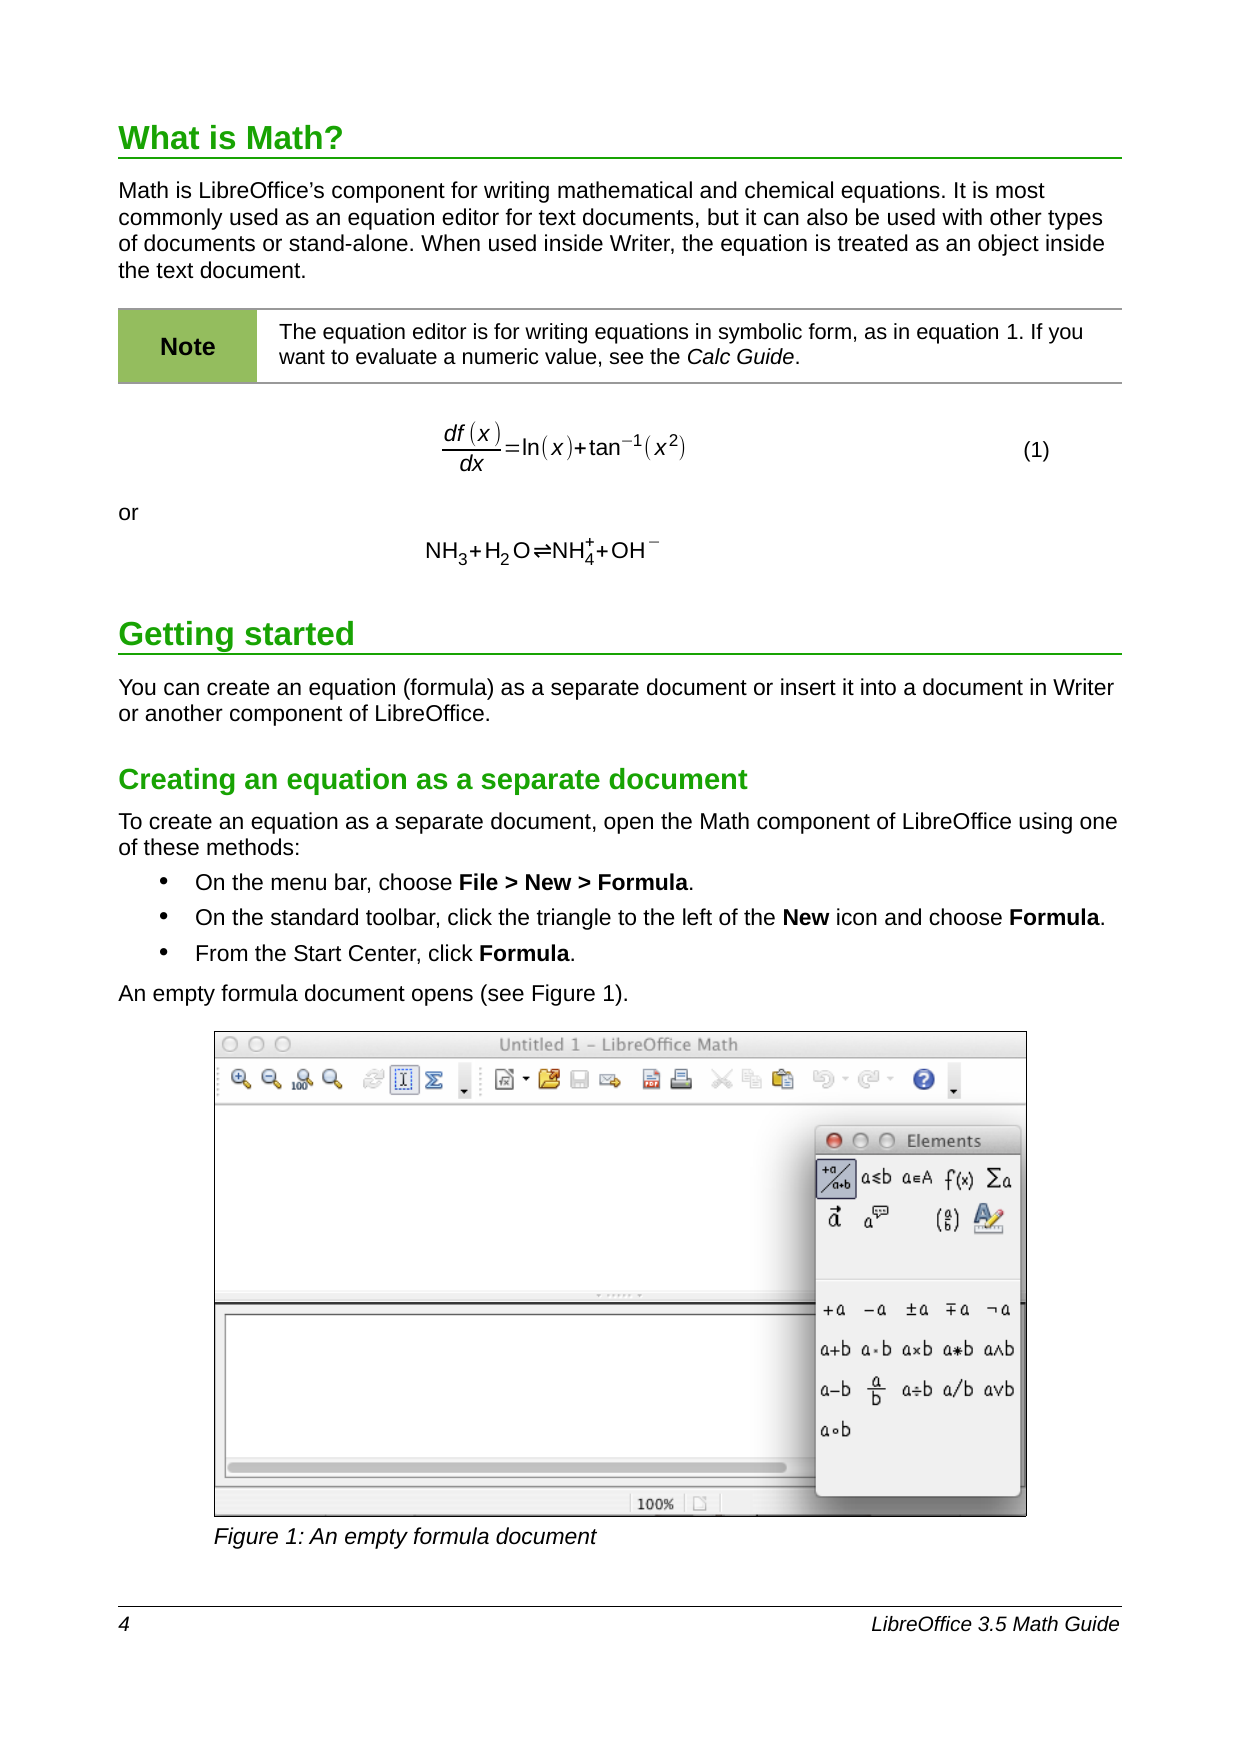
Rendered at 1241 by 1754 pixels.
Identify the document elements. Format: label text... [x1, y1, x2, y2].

text You can create an equation (formula) as a separate document or insert it into a document in Writer or another component of LibreOffice. [118, 674, 1122, 726]
table_header (1) [1011, 421, 1122, 481]
picture [215, 1032, 1026, 1516]
list On the menu bar, choose File > New > Formula. [156, 867, 1122, 896]
text Figure 1: An empty formula document [214, 1523, 1026, 1549]
table_header [118, 421, 1011, 481]
subtitle Getting started [118, 614, 1122, 653]
table_header The equation editor is for writing equations in symbolic form, as in equation 1. If you want to evaluate a numeric value, see the Calc Guide. [258, 310, 1122, 382]
list From the Start Center, click Formula. [156, 938, 1122, 967]
subtitle What is Math? [118, 118, 1122, 157]
list or [118, 499, 1122, 525]
list On the standard toolbar, click the triangle to the left of the New icon and choose Formula. [156, 902, 1122, 932]
subtitle Creating an equation as a separate document [118, 762, 1122, 796]
text Math is LibreOffice’s component for writing mathematical and chemical equations. It is most commonly used as an equation editor for text documents, but it can also be used with other types of documents or stand-alone. When used inside Writer, the equation is treated as an object inside the text document. [118, 177, 1122, 283]
text An empty formula document opens (see Figure 1). [118, 979, 1122, 1006]
list To create an equation as a separate document, open the Math component of LibreOffice using one of these methods: [118, 808, 1122, 861]
table_header Note [118, 310, 257, 382]
